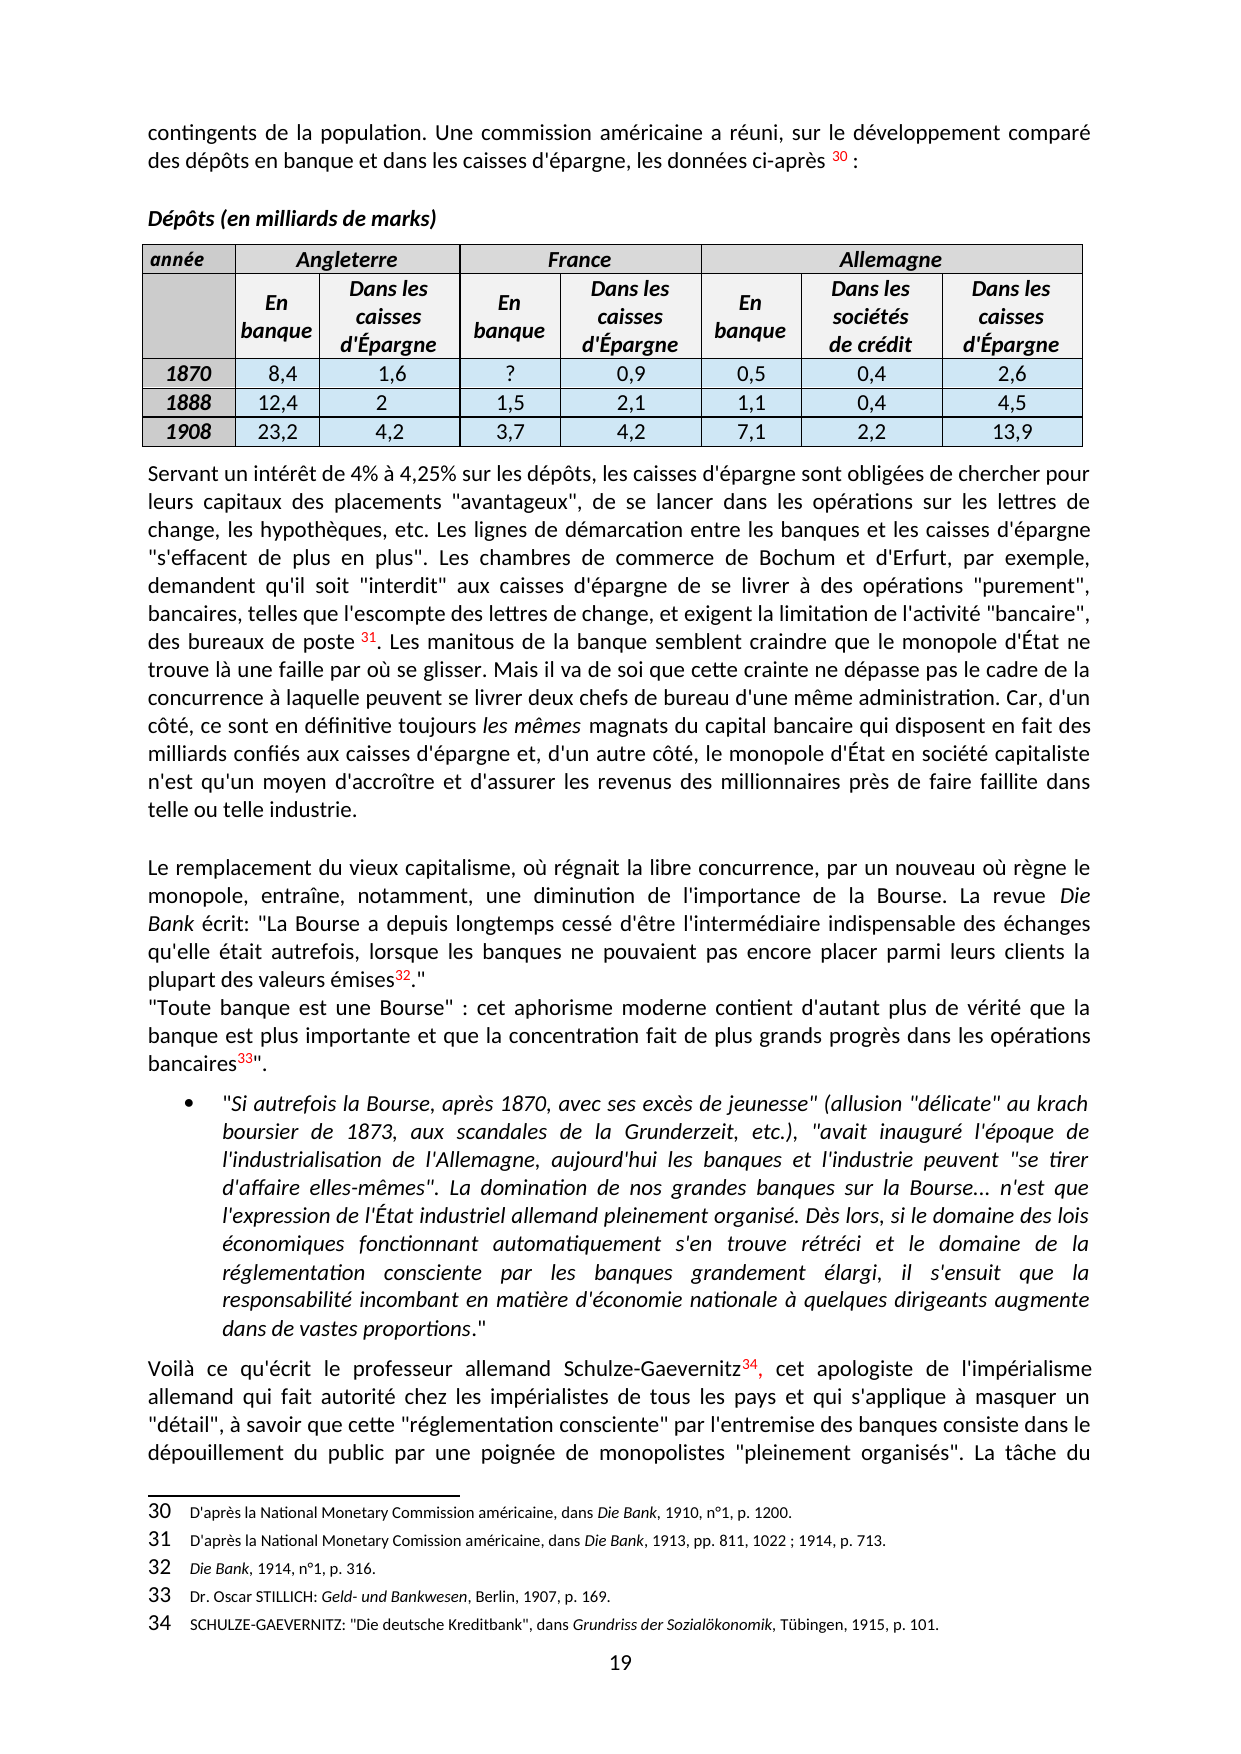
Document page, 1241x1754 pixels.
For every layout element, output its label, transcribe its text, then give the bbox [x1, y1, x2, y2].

table_header année [143, 245, 235, 273]
table_cell 4,5 [943, 389, 1082, 416]
table_cell Dans les caisses d'Épargne [561, 274, 701, 358]
text Voilà ce qu'écrit le professeur allemand Schulze-Gaevernitz, cet apologiste de l'impérialisme allemand qui fait autorité chez les impérialistes de tous les pays et qui s'applique à masquer un "détail", à savoir que cette "réglementation consciente" par l'entremise des banques consiste dans le dépouillement du public par une poignée de monopolistes "pleinement organisés". La tâche du [148, 1354, 1093, 1466]
table_cell 0,4 [802, 389, 942, 416]
table_cell 4,2 [320, 418, 459, 446]
table_cell 12,4 [236, 389, 319, 416]
text Le remplacement du vieux capitalisme, où régnait la libre concurrence, par un nouveau où règne le monopole, entraîne, notamment, une diminution de l'importance de la Bourse. La revue Die Bank écrit: "La Bourse a depuis longtemps cessé d'être l'intermédiaire indispensable des échanges qu'elle était autrefois, lorsque les banques ne pouvaient pas encore placer parmi leurs clients la plupart des valeurs émises." [148, 853, 1093, 993]
table_cell 1,1 [702, 389, 801, 416]
text Dépôts (en milliards de marks) [148, 204, 1093, 232]
table_cell 23,2 [236, 418, 319, 446]
table_cell 8,4 [236, 359, 319, 387]
text Die Bank, 1914, n°1, p. 316. [148, 1552, 1093, 1580]
table_cell [143, 274, 235, 358]
table_cell 1908 [143, 418, 235, 446]
text D'après la National Monetary Commission américaine, dans Die Bank, 1910, n°1, p. 1200. [148, 1496, 1093, 1524]
table_cell Dans les sociétés de crédit [802, 274, 942, 358]
table_cell En banque [461, 274, 560, 358]
table_cell Dans les caisses d'Épargne [320, 274, 459, 358]
table_cell 3,7 [461, 418, 560, 446]
table_cell 0,4 [802, 359, 942, 387]
table_cell 2,6 [943, 359, 1082, 387]
table_cell En banque [236, 274, 319, 358]
text SCHULZE-GAEVERNITZ: "Die deutsche Kreditbank", dans Grundriss der Sozialökonomik, Tübingen, 1915, p. 101. [148, 1608, 1093, 1636]
text D'après la National Monetary Comission américaine, dans Die Bank, 1913, pp. 811, 1022 ; 1914, p. 713. [148, 1524, 1093, 1552]
list "Si autrefois la Bourse, après 1870, avec ses excès de jeunesse" (allusion "délicate" au krach boursier de 1873, aux scandales de la Grunderzeit, etc.), "avait inauguré l'époque de l'industrialisation de l'Allemagne, aujourd'hui les banques et l'industrie peuvent "se tirer d'affaire elles-mêmes". La domination de nos grandes banques sur la Bourse... n'est que l'expression de l'État industriel allemand pleinement organisé. Dès lors, si le domaine des lois économiques fonctionnant automatiquement s'en trouve rétréci et le domaine de la réglementation consciente par les banques grandement élargi, il s'ensuit que la responsabilité incombant en matière d'économie nationale à quelques dirigeants augmente dans de vastes proportions." [185, 1089, 1093, 1342]
text contingents de la population. Une commission américaine a réuni, sur le développement comparé des dépôts en banque et dans les caisses d'épargne, les données ci-après : [148, 118, 1093, 174]
text "Toute banque est une Bourse" : cet aphorisme moderne contient d'autant plus de vérité que la banque est plus importante et que la concentration fait de plus grands progrès dans les opérations bancaires". [148, 993, 1093, 1077]
table_cell 2 [320, 389, 459, 416]
table_cell Dans les caisses d'Épargne [943, 274, 1082, 358]
table_cell 1,5 [461, 389, 560, 416]
table_cell 1870 [143, 359, 235, 387]
table_cell 0,9 [561, 359, 701, 387]
table_header France [461, 245, 701, 273]
table_cell 2,1 [561, 389, 701, 416]
text Dr. Oscar STILLICH: Geld- und Bankwesen, Berlin, 1907, p. 169. [148, 1580, 1093, 1608]
table_cell 4,2 [561, 418, 701, 446]
table_cell 13,9 [943, 418, 1082, 446]
table_cell 0,5 [702, 359, 801, 387]
table_cell En banque [702, 274, 801, 358]
table_cell 1,6 [320, 359, 459, 387]
table_cell 2,2 [802, 418, 942, 446]
table_header Angleterre [236, 245, 459, 273]
table_header Allemagne [702, 245, 1082, 273]
table_cell 1888 [143, 389, 235, 416]
table_cell 7,1 [702, 418, 801, 446]
table_cell ? [461, 359, 560, 387]
text Servant un intérêt de 4% à 4,25% sur les dépôts, les caisses d'épargne sont obligées de chercher pour leurs capitaux des placements "avantageux", de se lancer dans les opérations sur les lettres de change, les hypothèques, etc. Les lignes de démarcation entre les banques et les caisses d'épargne "s'effacent de plus en plus". Les chambres de commerce de Bochum et d'Erfurt, par exemple, demandent qu'il soit "interdit" aux caisses d'épargne de se livrer à des opérations "purement", bancaires, telles que l'escompte des lettres de change, et exigent la limitation de l'activité "bancaire", des bureaux de poste . Les manitous de la banque semblent craindre que le monopole d'État ne trouve là une faille par où se glisser. Mais il va de soi que cette crainte ne dépasse pas le cadre de la concurrence à laquelle peuvent se livrer deux chefs de bureau d'une même administration. Car, d'un côté, ce sont en définitive toujours les mêmes magnats du capital bancaire qui disposent en fait des milliards confiés aux caisses d'épargne et, d'un autre côté, le monopole d'État en société capitaliste n'est qu'un moyen d'accroître et d'assurer les revenus des millionnaires près de faire faillite dans telle ou telle industrie. [148, 459, 1093, 823]
